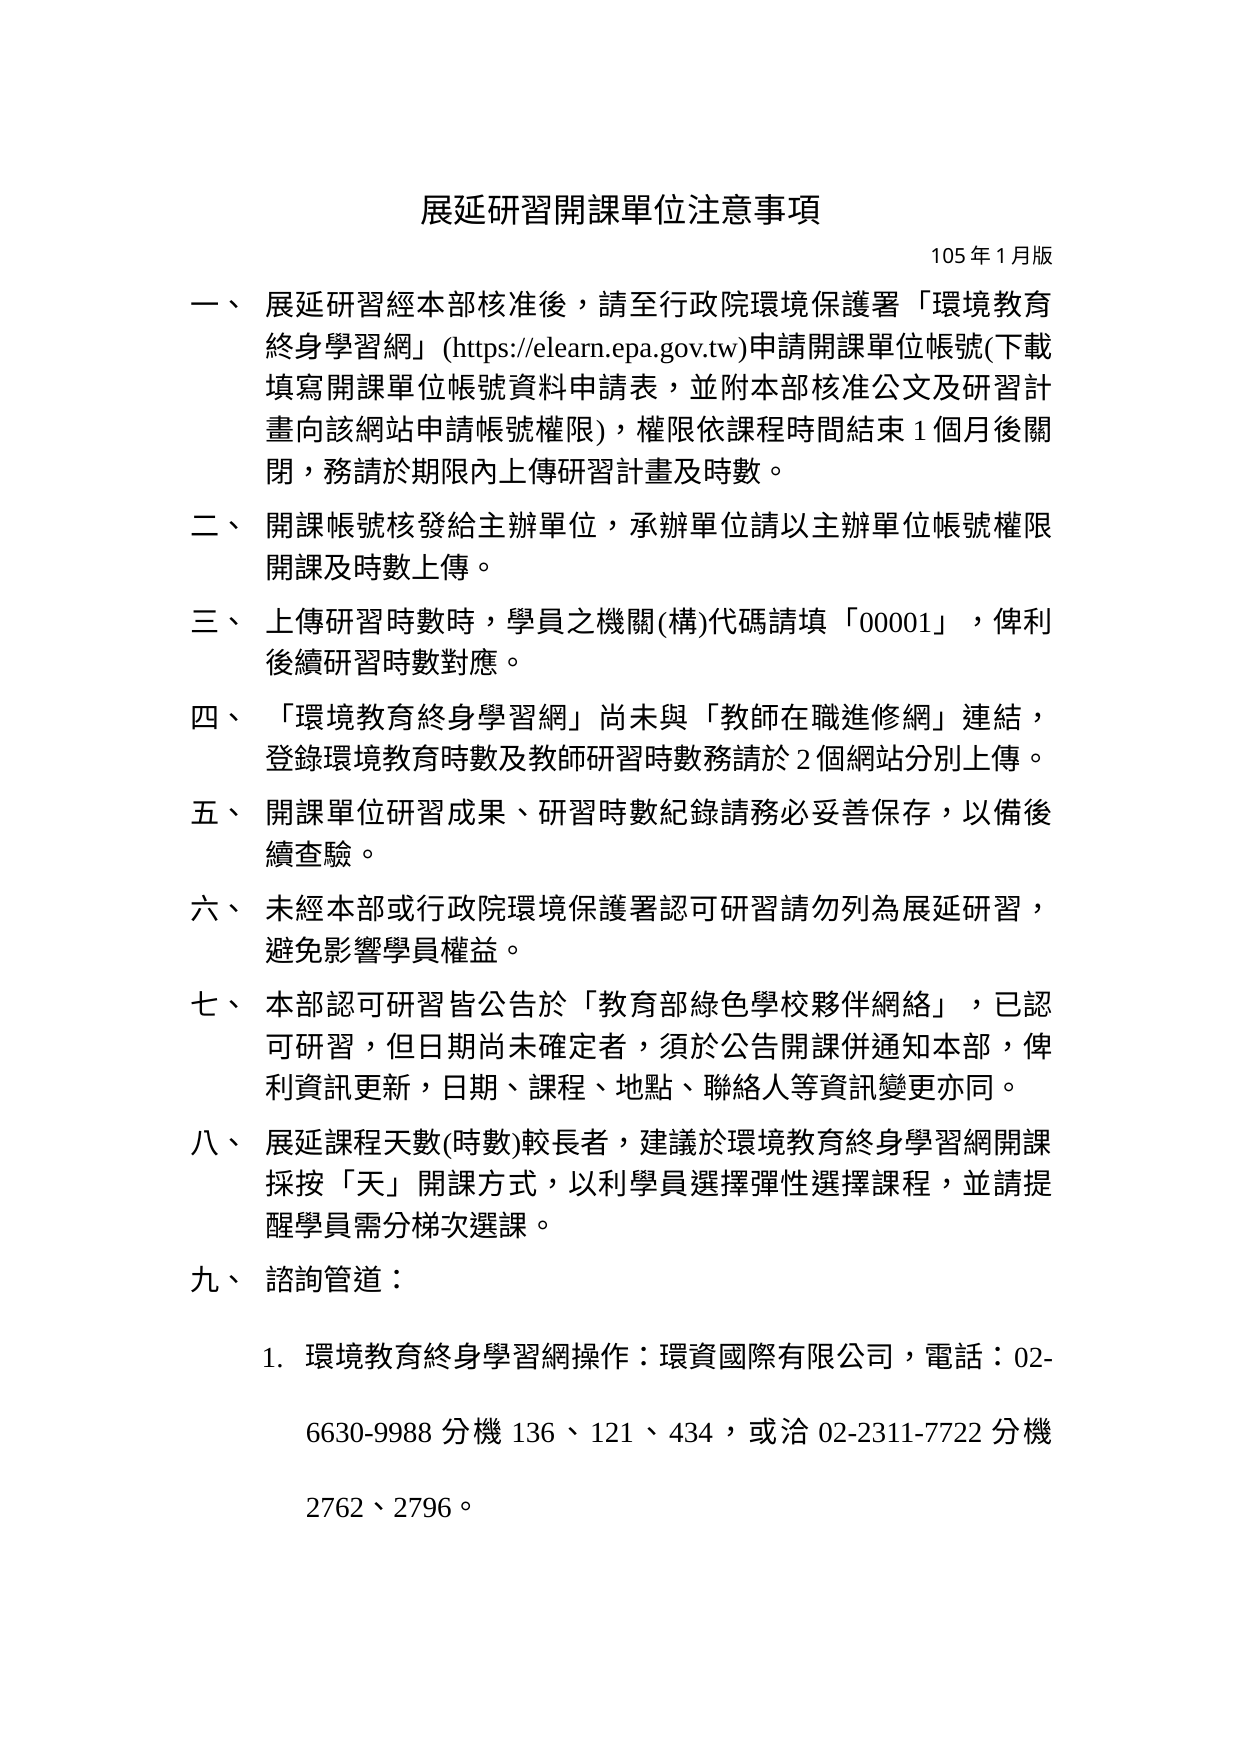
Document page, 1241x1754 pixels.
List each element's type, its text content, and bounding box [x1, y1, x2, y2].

list 本部認可研習皆公告於「教育部綠色學校夥伴網絡」，已認可研習，但日期尚未確定者，須於公告開課併通知本部，俾利資訊更新，日期、課程、地點、聯絡人等資訊變更亦同。 [190, 982, 1053, 1107]
list 展延研習經本部核准後，請至行政院環境保護署「環境教育終身學習網」(https://elearn.epa.gov.tw)申請開課單位帳號(下載填寫開課單位帳號資料申請表，並附本部核准公文及研習計畫向該網站申請帳號權限)，權限依課程時間結束1個月後關閉，務請於期限內上傳研習計畫及時數。 [190, 282, 1053, 491]
text 展延研習開課單位注意事項 [187, 164, 1053, 239]
list 未經本部或行政院環境保護署認可研習請勿列為展延研習，避免影響學員權益。 [190, 886, 1053, 970]
list 展延課程天數(時數)較長者，建議於環境教育終身學習網開課採按「天」開課方式，以利學員選擇彈性選擇課程，並請提醒學員需分梯次選課。 [190, 1120, 1053, 1245]
list 「環境教育終身學習網」尚未與「教師在職進修網」連結，登錄環境教育時數及教師研習時數務請於2個網站分別上傳。 [190, 695, 1053, 778]
list 環境教育終身學習網操作：環資國際有限公司，電話：02-6630-9988分機136、121、434，或洽02-2311-7722分機2762、2796。 [261, 1311, 1053, 1536]
text 105年1月版 [187, 239, 1053, 270]
list 開課帳號核發給主辦單位，承辦單位請以主辦單位帳號權限開課及時數上傳。 [190, 503, 1053, 586]
list 上傳研習時數時，學員之機關(構)代碼請填「00001」，俾利後續研習時數對應。 [190, 599, 1053, 682]
list 諮詢管道： [190, 1257, 1053, 1299]
list 開課單位研習成果、研習時數紀錄請務必妥善保存，以備後續查驗。 [190, 791, 1053, 874]
